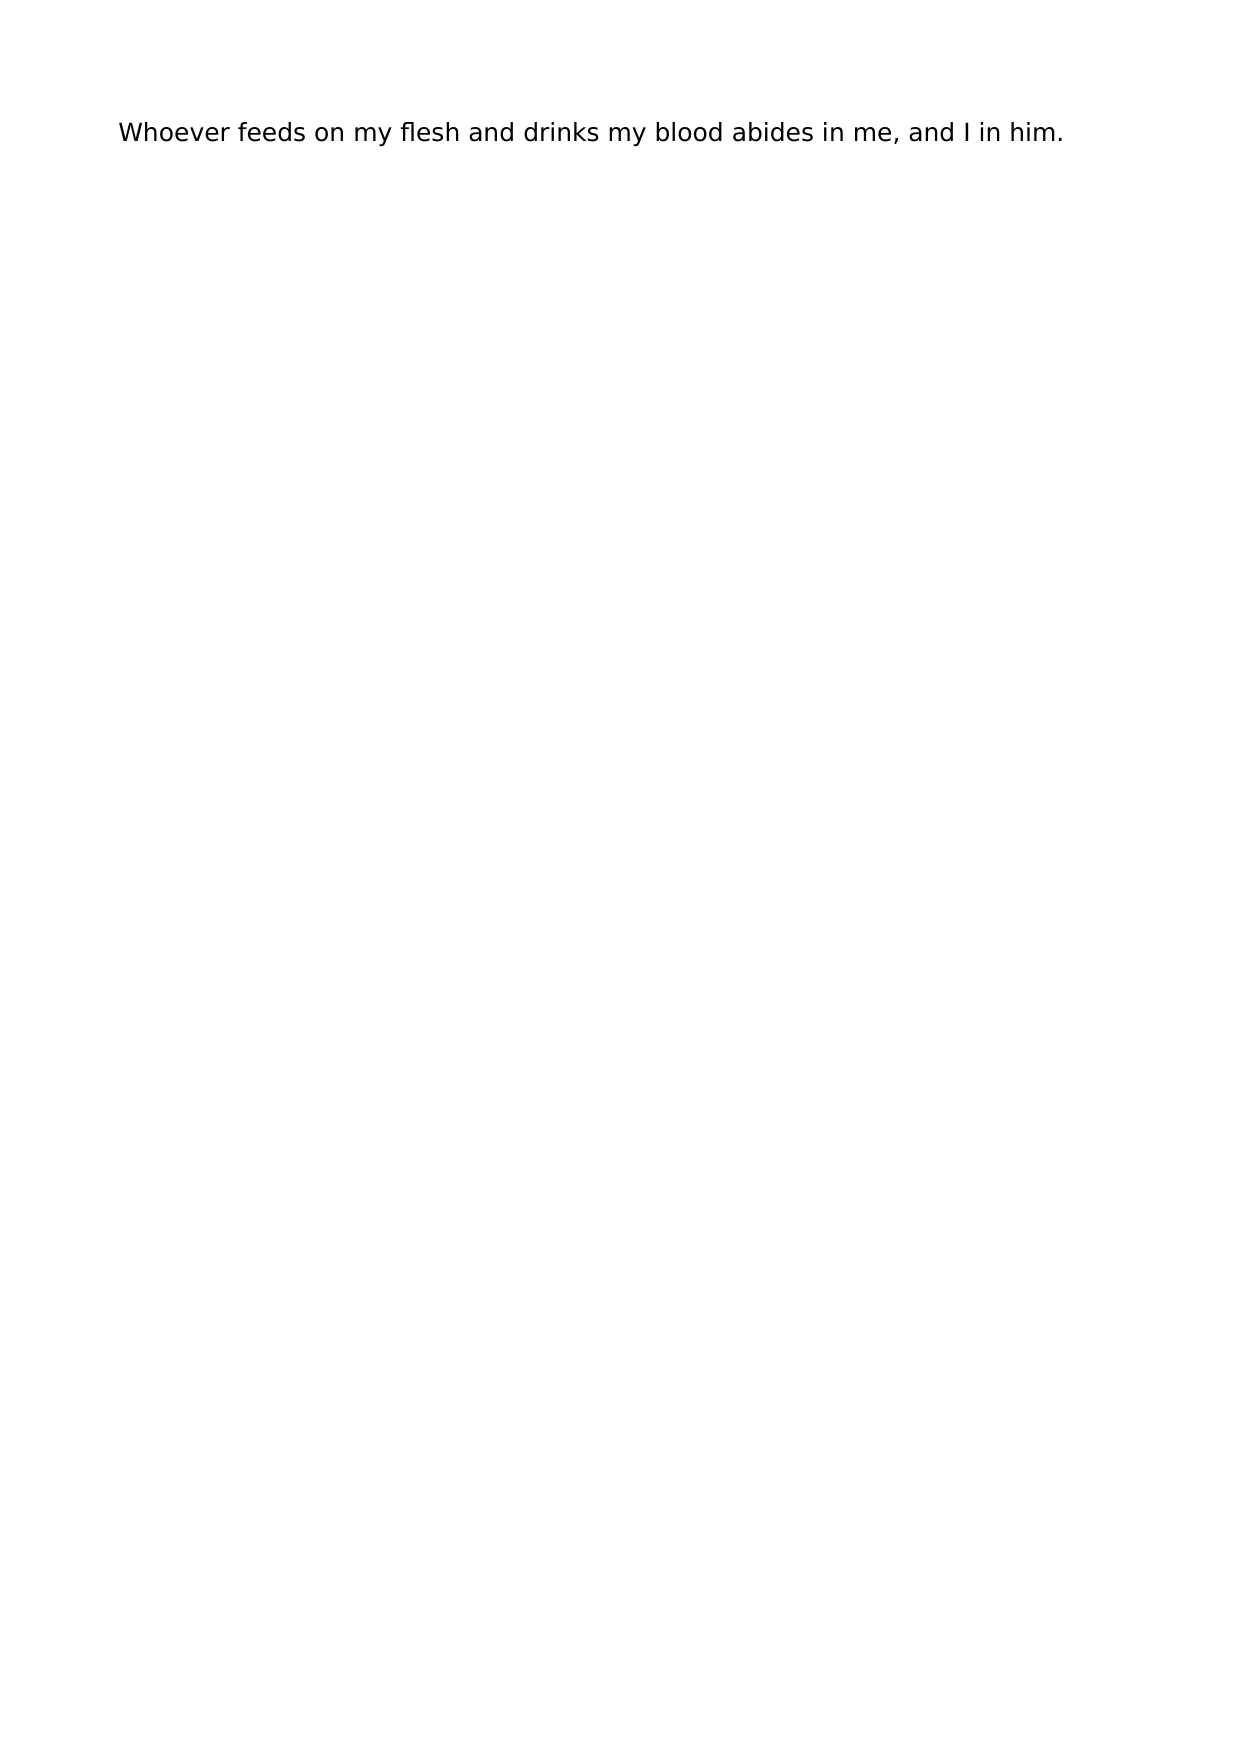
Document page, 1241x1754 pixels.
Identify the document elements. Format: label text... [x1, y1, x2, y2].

text Whoever feeds on my flesh and drinks my blood abides in me, and I in him. [118, 118, 1122, 147]
